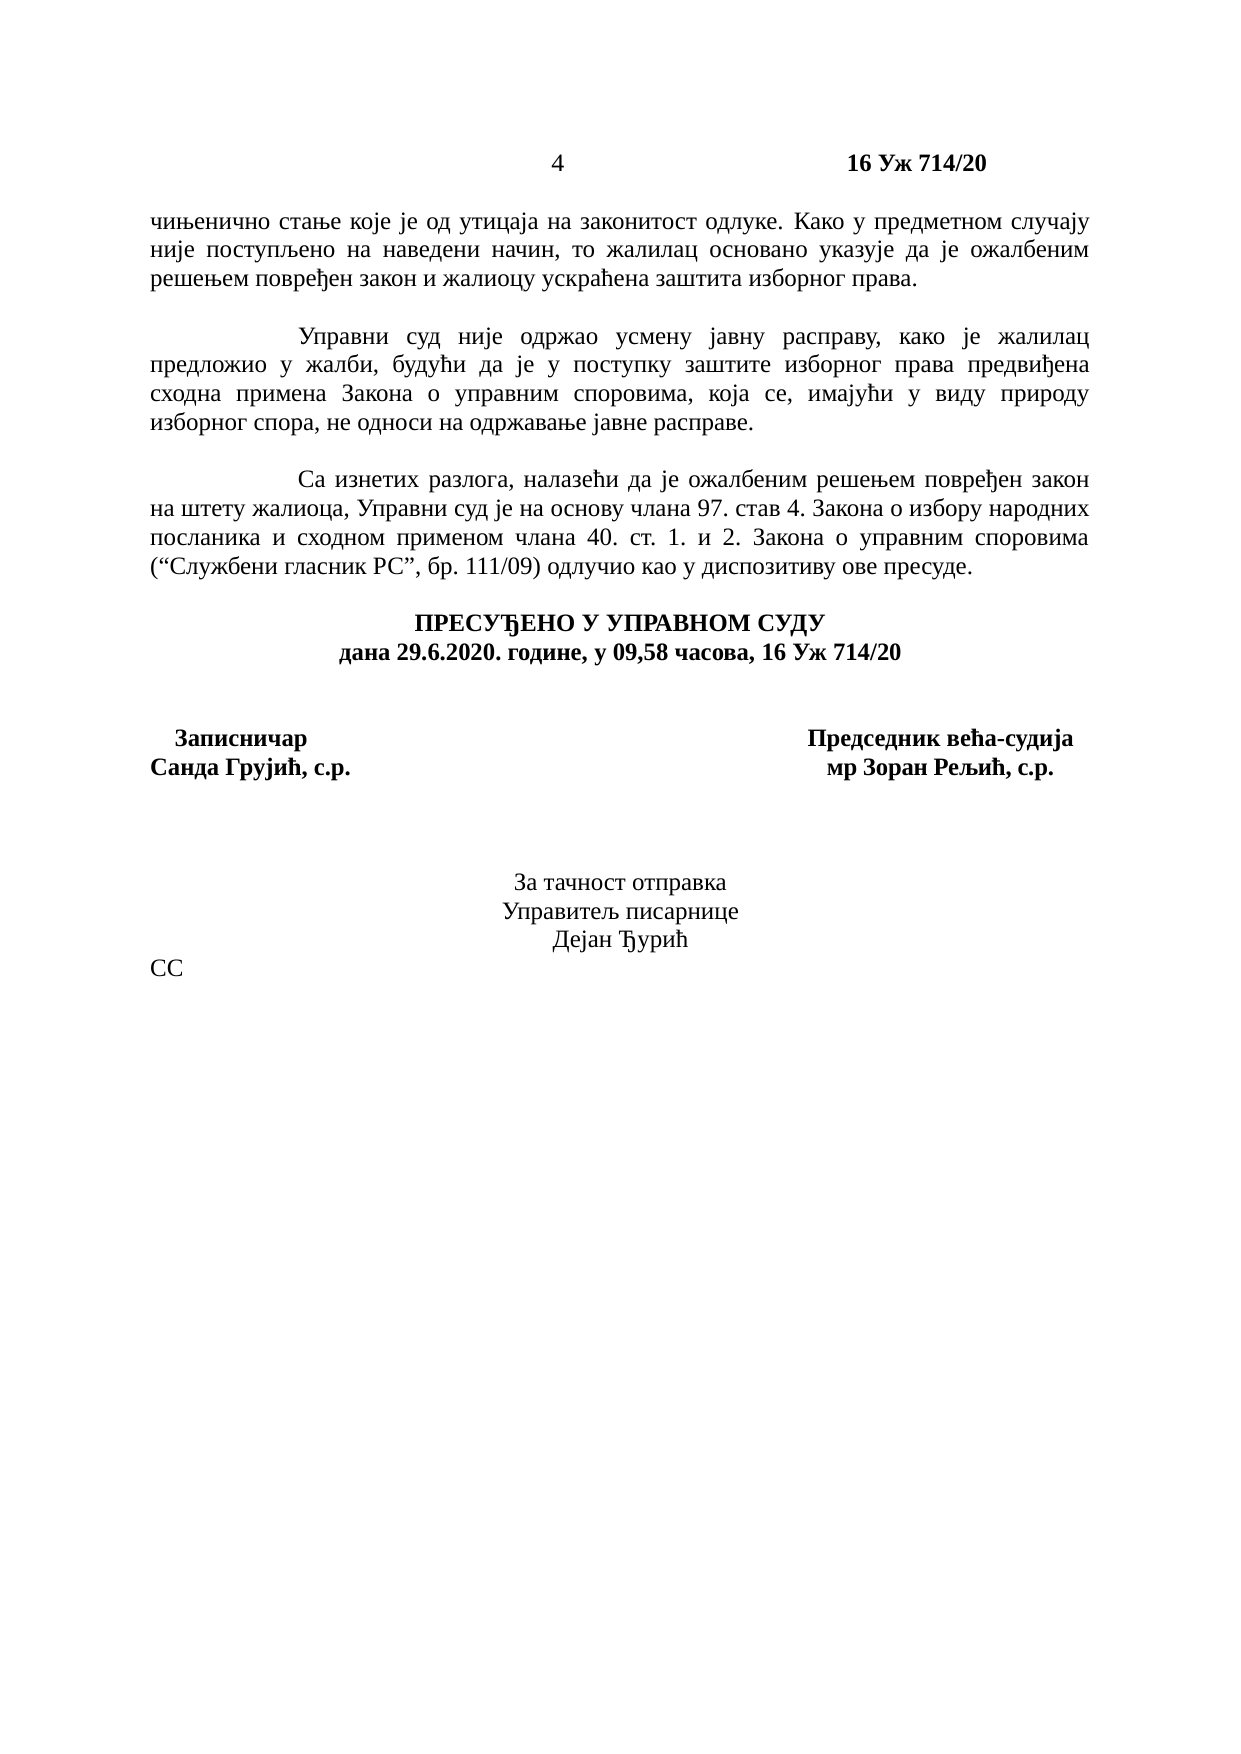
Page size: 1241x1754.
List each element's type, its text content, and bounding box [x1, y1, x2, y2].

text дана 29.6.2020. године, у 09,58 часова, 16 Уж 714/20 [150, 637, 1090, 666]
text Санда Грујић, с.р. мр Зоран Рељић, с.р. [150, 752, 1090, 781]
text Дејан Ђурић [150, 924, 1090, 953]
text Са изнетих разлога, налазећи да је ожалбеним решењем повређен закон на штету жалиоца, Управни суд је на основу члана 97. став 4. Закона о избору народних посланика и сходном применом члана 40. ст. 1. и 2. Закона о управним споровима (“Службени гласник РС”, бр. 111/09) одлучио као у диспозитиву ове пресуде. [150, 464, 1090, 579]
text Записничар Председник већа-судија [150, 723, 1090, 752]
text Управни суд није одржао усмену јавну расправу, како је жалилац предложио у жалби, будући да је у поступку заштите изборног права предвиђена сходна примена Закона о управним споровима, која се, имајући у виду природу изборног спора, не односи на одржавање јавне расправе. [150, 321, 1090, 436]
text СС [150, 953, 1090, 982]
text ПРЕСУЂЕНО У УПРАВНОМ СУДУ [150, 608, 1090, 637]
text Управитељ писарнице [150, 896, 1090, 924]
text чињенично стање које је од утицаја на законитост одлуке. Како у предметном случају није поступљено на наведени начин, то жалилац основано указује да је ожалбеним решењем повређен закон и жалиоцу ускраћена заштита изборног права. [150, 206, 1090, 292]
text За тачност отправка [150, 867, 1090, 896]
